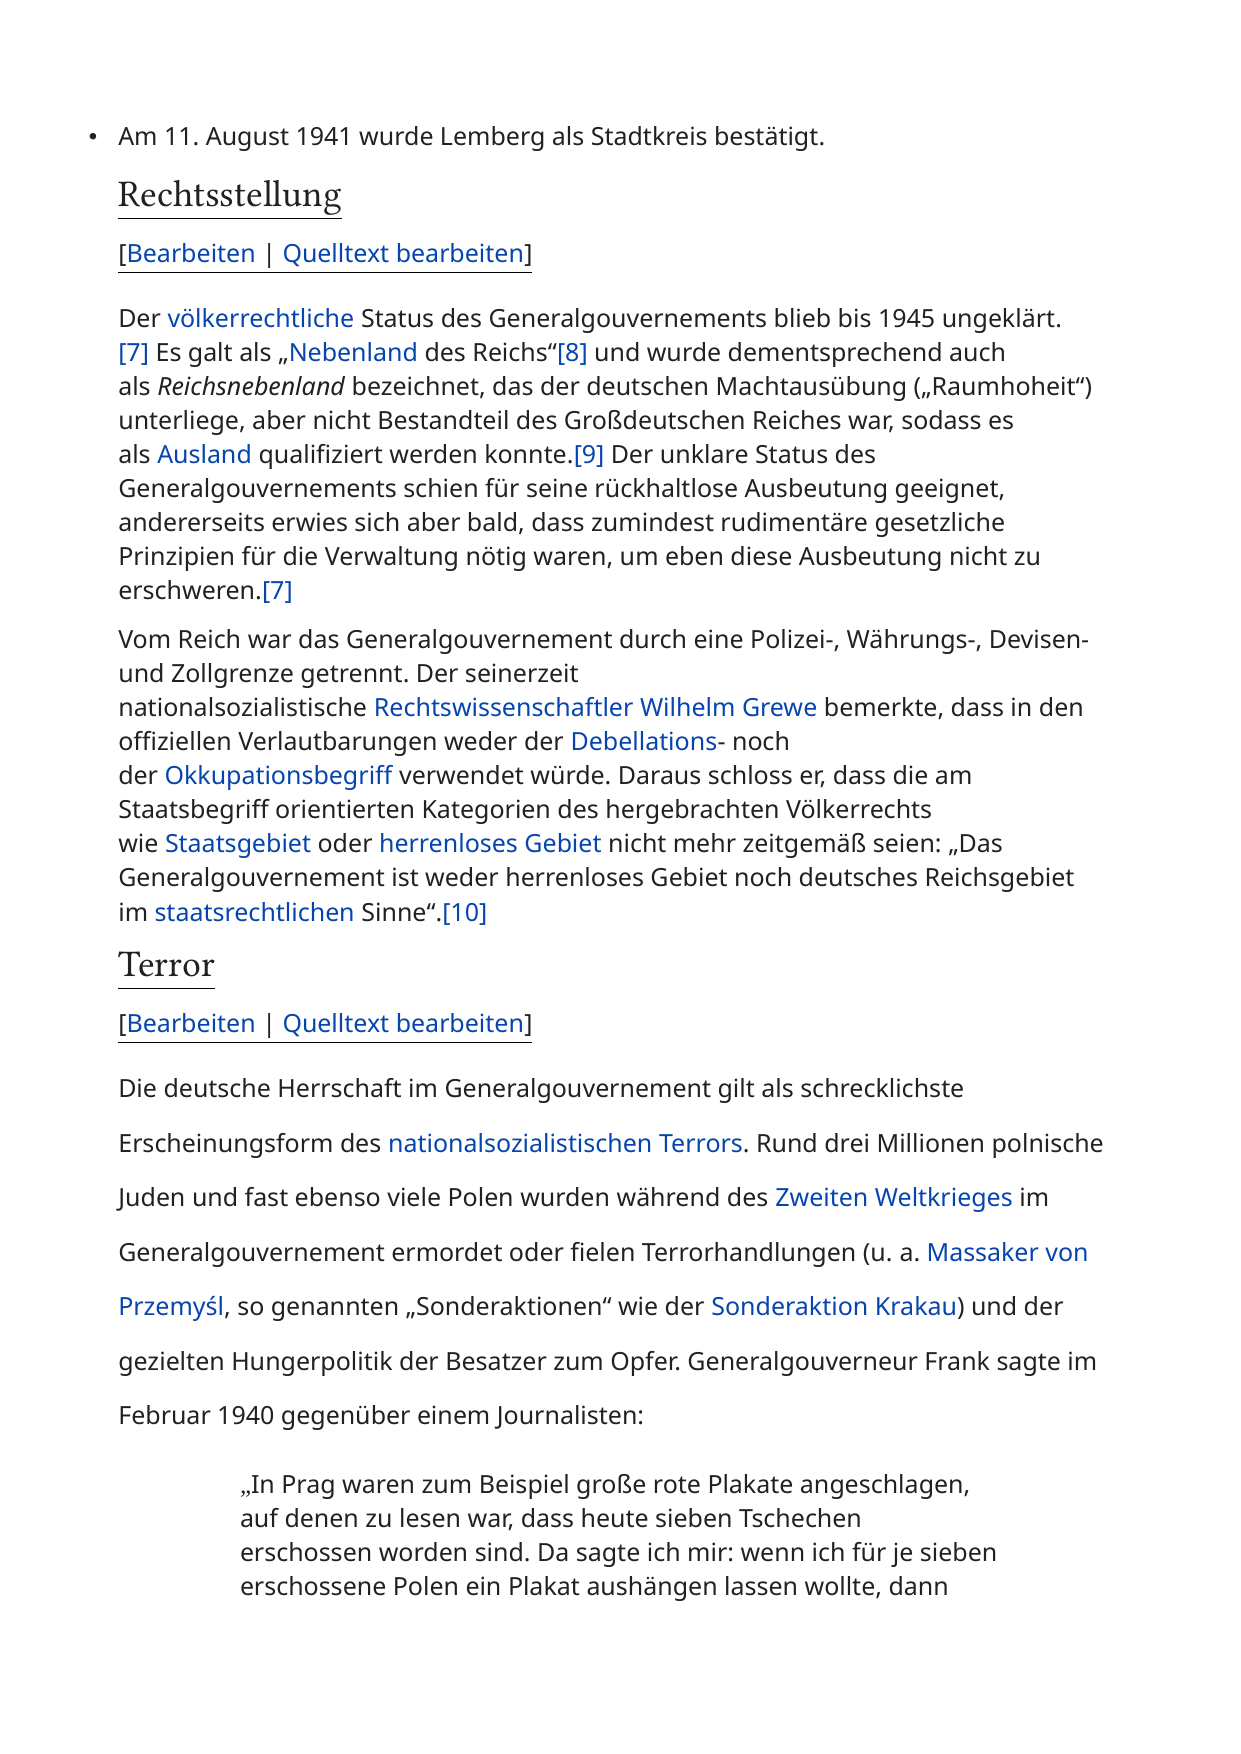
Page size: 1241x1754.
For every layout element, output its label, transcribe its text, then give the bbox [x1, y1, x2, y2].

list Am 11. August 1941 wurde Lemberg als Stadtkreis bestätigt. [118, 118, 1122, 152]
text „In Prag waren zum Beispiel große rote Plakate angeschlagen, auf denen zu lesen war, dass heute sieben Tschechen erschossen worden sind. Da sagte ich mir: wenn ich für je sieben erschossene Polen ein Plakat aushängen lassen wollte, dann [240, 1467, 1001, 1603]
text [Bearbeiten | Quelltext bearbeiten] [118, 1005, 1122, 1042]
subtitle Terror [118, 943, 1122, 988]
subtitle Rechtsstellung [118, 173, 1122, 218]
text Der völkerrechtliche Status des Generalgouvernements blieb bis 1945 ungeklärt.[7] Es galt als „Nebenland des Reichs“[8] und wurde dementsprechend auch als Reichsnebenland bezeichnet, das der deutschen Machtausübung („Raumhoheit“) unterliege, aber nicht Bestandteil des Großdeutschen Reiches war, sodass es als Ausland qualifiziert werden konnte.[9] Der unklare Status des Generalgouvernements schien für seine rückhaltlose Ausbeutung geeignet, andererseits erwies sich aber bald, dass zumindest rudimentäre gesetzliche Prinzipien für die Verwaltung nötig waren, um eben diese Ausbeutung nicht zu erschweren.[7] [118, 301, 1122, 607]
text Vom Reich war das Generalgouvernement durch eine Polizei-, Währungs-, Devisen- und Zollgrenze getrennt. Der seinerzeit nationalsozialistische Rechtswissenschaftler Wilhelm Grewe bemerkte, dass in den offiziellen Verlautbarungen weder der Debellations- noch der Okkupationsbegriff verwendet würde. Daraus schloss er, dass die am Staatsbegriff orientierten Kategorien des hergebrachten Völkerrechts wie Staatsgebiet oder herrenloses Gebiet nicht mehr zeitgemäß seien: „Das Generalgouvernement ist weder herrenloses Gebiet noch deutsches Reichsgebiet im staatsrechtlichen Sinne“.[10] [118, 622, 1122, 928]
text Die deutsche Herrschaft im Generalgouvernement gilt als schrecklichste Erscheinungsform des nationalsozialistischen Terrors. Rund drei Millionen polnische Juden und fast ebenso viele Polen wurden während des Zweiten Weltkrieges im Generalgouvernement ermordet oder fielen Terrorhandlungen (u. a. Massaker von Przemyśl, so genannten „Sonderaktionen“ wie der Sonderaktion Krakau) und der gezielten Hungerpolitik der Besatzer zum Opfer. Generalgouverneur Frank sagte im Februar 1940 gegenüber einem Journalisten: [118, 1071, 1122, 1432]
text [Bearbeiten | Quelltext bearbeiten] [118, 235, 1122, 272]
